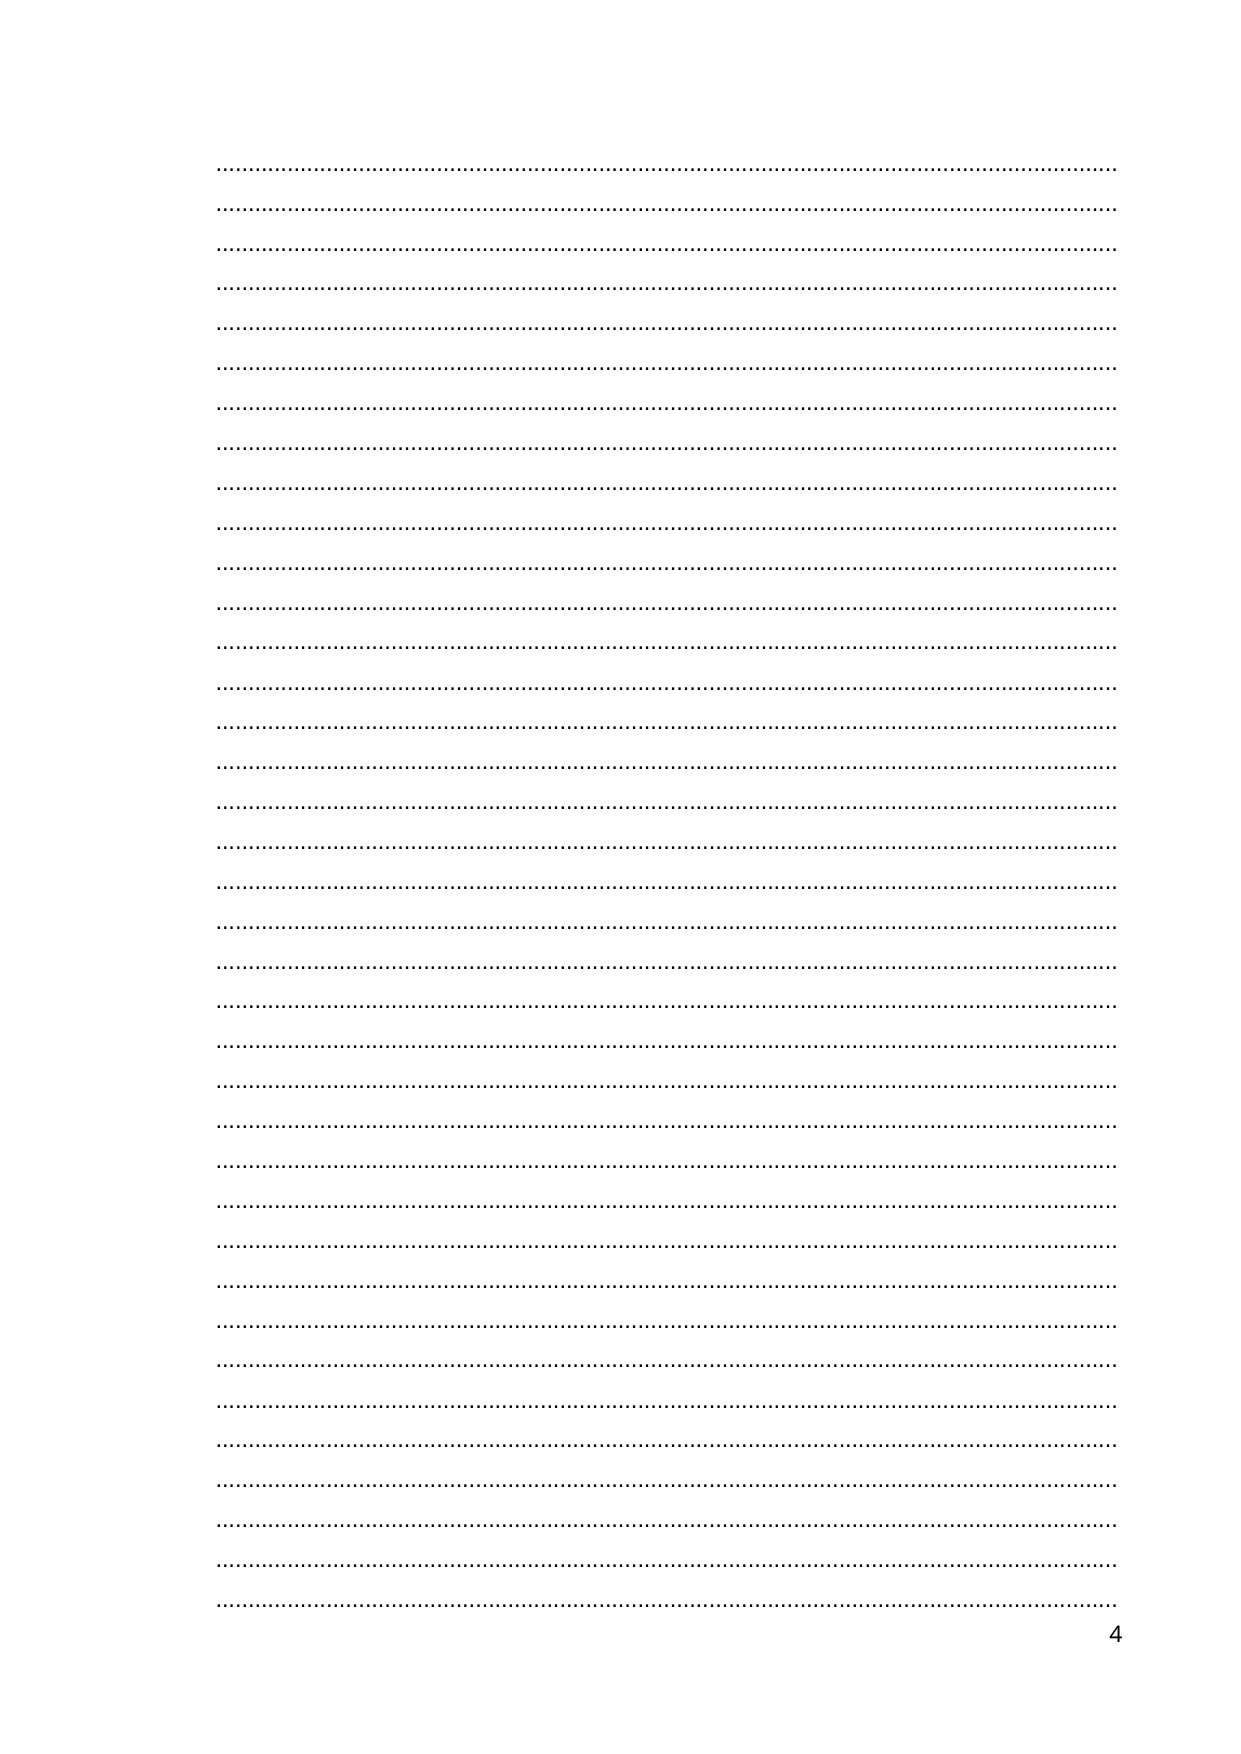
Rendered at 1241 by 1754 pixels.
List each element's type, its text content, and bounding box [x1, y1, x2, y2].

text ........................................................................................................................................... [215, 1344, 1122, 1373]
text ........................................................................................................................................... [215, 1225, 1122, 1254]
text ........................................................................................................................................... [215, 1384, 1122, 1413]
text ........................................................................................................................................... [215, 946, 1122, 974]
text ........................................................................................................................................... [215, 547, 1122, 576]
text ........................................................................................................................................... [215, 467, 1122, 496]
text ........................................................................................................................................... [215, 866, 1122, 894]
text ........................................................................................................................................... [215, 666, 1122, 695]
text ........................................................................................................................................... [215, 148, 1122, 176]
text ........................................................................................................................................... [215, 387, 1122, 416]
text ........................................................................................................................................... [215, 1105, 1122, 1134]
text ........................................................................................................................................... [215, 786, 1122, 815]
text ........................................................................................................................................... [215, 826, 1122, 855]
text ........................................................................................................................................... [215, 507, 1122, 536]
text ........................................................................................................................................... [215, 1145, 1122, 1174]
text ........................................................................................................................................... [215, 587, 1122, 615]
text ........................................................................................................................................... [215, 746, 1122, 775]
text ........................................................................................................................................... [215, 307, 1122, 336]
text ........................................................................................................................................... [215, 1065, 1122, 1094]
text ........................................................................................................................................... [215, 906, 1122, 934]
text ........................................................................................................................................... [215, 267, 1122, 296]
text ........................................................................................................................................... [215, 427, 1122, 456]
text ........................................................................................................................................... [215, 1265, 1122, 1294]
text ........................................................................................................................................... [215, 347, 1122, 376]
text ........................................................................................................................................... [215, 1026, 1122, 1054]
text ........................................................................................................................................... [215, 227, 1122, 256]
text ........................................................................................................................................... [215, 706, 1122, 735]
text ........................................................................................................................................... [215, 1464, 1122, 1493]
text ........................................................................................................................................... [215, 188, 1122, 216]
text ........................................................................................................................................... [215, 1185, 1122, 1214]
text ........................................................................................................................................... [215, 1504, 1122, 1533]
text ........................................................................................................................................... [215, 1584, 1122, 1613]
text ........................................................................................................................................... [215, 1544, 1122, 1573]
text ........................................................................................................................................... [215, 1424, 1122, 1453]
text ........................................................................................................................................... [215, 626, 1122, 655]
text ........................................................................................................................................... [215, 986, 1122, 1014]
text ........................................................................................................................................... [215, 1305, 1122, 1333]
